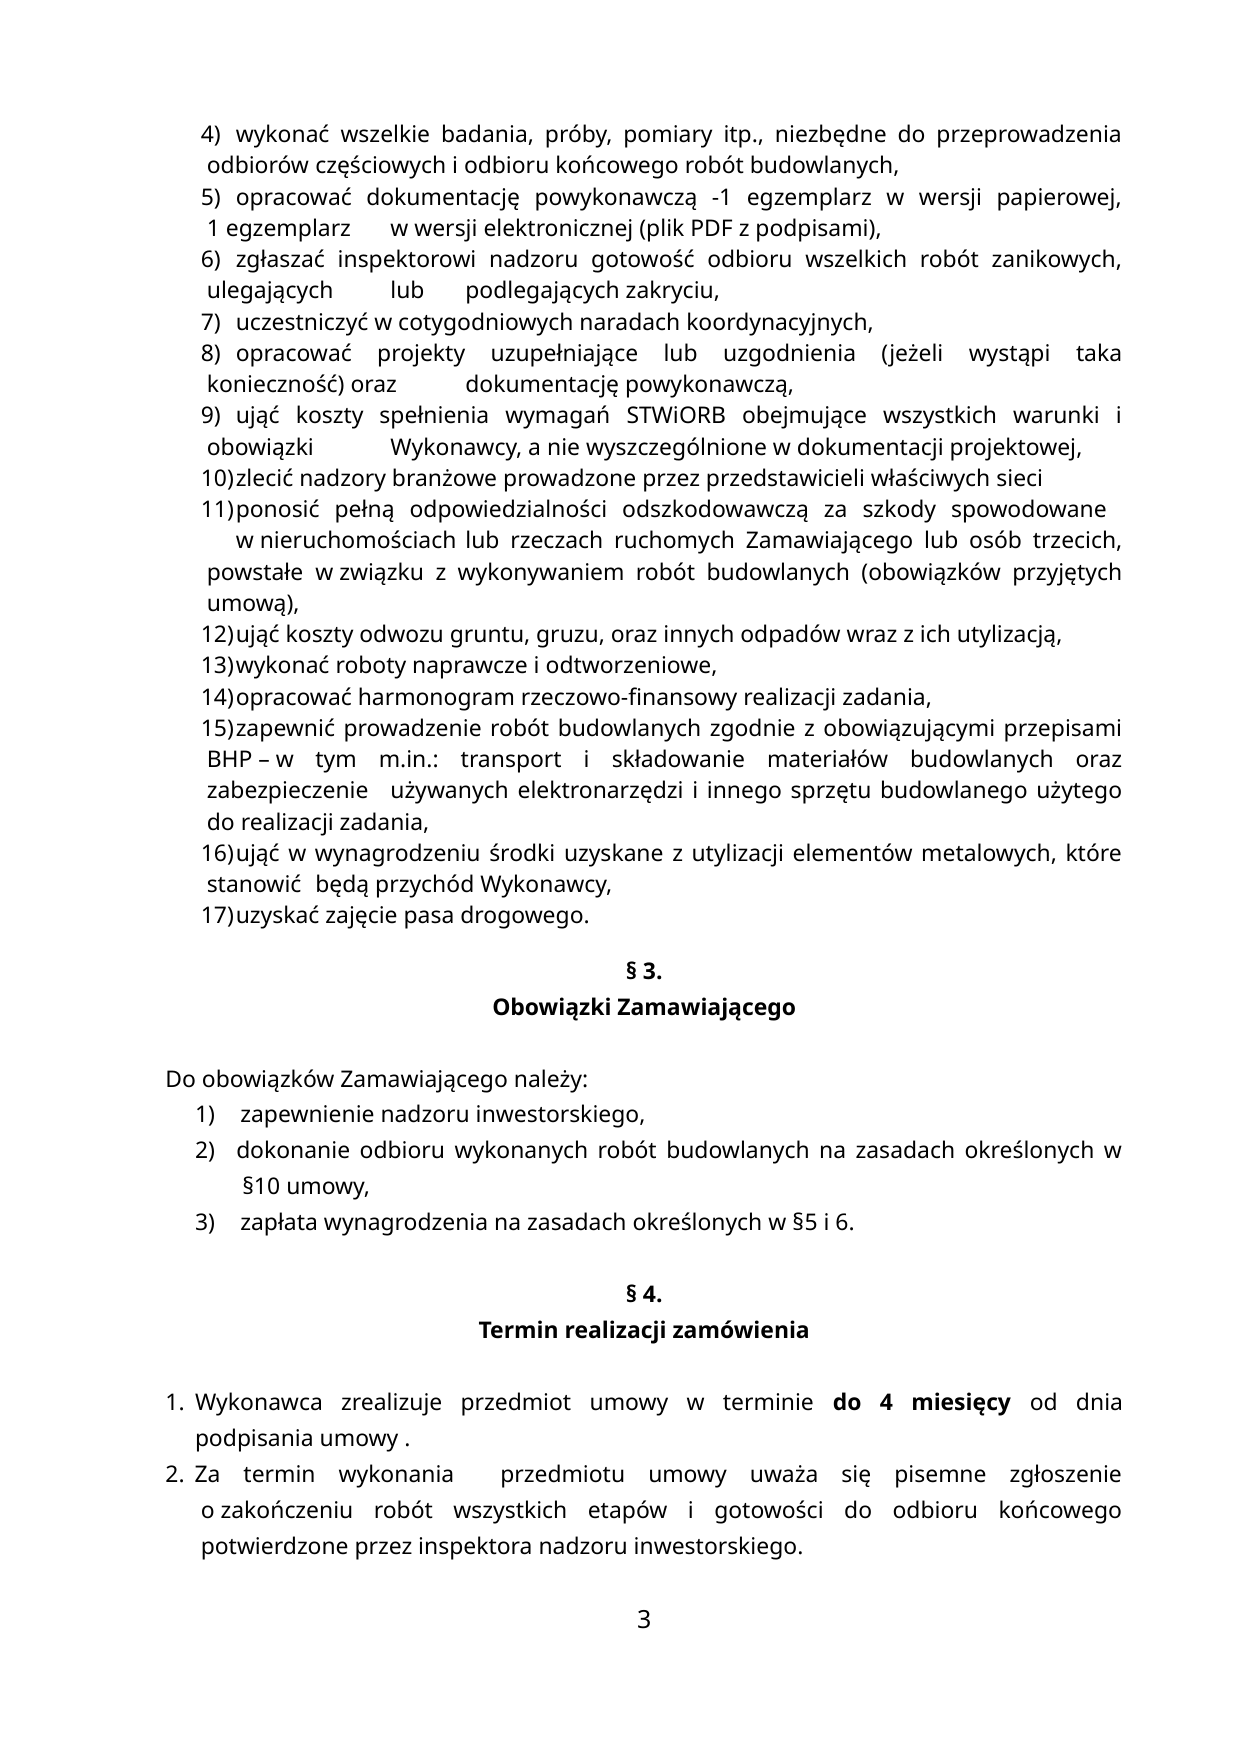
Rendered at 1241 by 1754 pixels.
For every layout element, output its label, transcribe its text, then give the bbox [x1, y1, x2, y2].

list wykonać roboty naprawcze i odtworzeniowe, [201, 649, 1123, 681]
list Wykonawca zrealizuje przedmiot umowy w terminie do 4 miesięcy od dnia podpisania umowy . [165, 1386, 1123, 1453]
list opracować dokumentację powykonawczą -1 egzemplarz w wersji papierowej, 1 egzemplarz w wersji elektronicznej (plik PDF z podpisami), [201, 181, 1123, 243]
list ująć w wynagrodzeniu środki uzyskane z utylizacji elementów metalowych, które stanowić będą przychód Wykonawcy, [201, 837, 1123, 899]
list uczestniczyć w cotygodniowych naradach koordynacyjnych, [201, 306, 1123, 337]
list ująć koszty odwozu gruntu, gruzu, oraz innych odpadów wraz z ich utylizacją, [201, 618, 1123, 649]
list zapłata wynagrodzenia na zasadach określonych w §5 i 6. [195, 1206, 1123, 1237]
list opracować projekty uzupełniające lub uzgodnienia (jeżeli wystąpi taka konieczność) oraz dokumentację powykonawczą, [201, 337, 1123, 399]
list opracować harmonogram rzeczowo-finansowy realizacji zadania, [201, 681, 1123, 712]
list zapewnić prowadzenie robót budowlanych zgodnie z obowiązującymi przepisami BHP – w tym m.in.: transport i składowanie materiałów budowlanych oraz zabezpieczenie używanych elektronarzędzi i innego sprzętu budowlanego użytego do realizacji zadania, [201, 712, 1123, 837]
list ponosić pełną odpowiedzialności odszkodowawczą za szkody spowodowane w nieruchomościach lub rzeczach ruchomych Zamawiającego lub osób trzecich, powstałe w związku z wykonywaniem robót budowlanych (obowiązków przyjętych umową), [201, 493, 1123, 618]
list Termin realizacji zamówienia [159, 1314, 1123, 1345]
list zgłaszać inspektorowi nadzoru gotowość odbioru wszelkich robót zanikowych, ulegających lub podlegających zakryciu, [201, 243, 1123, 306]
list uzyskać zajęcie pasa drogowego. [201, 899, 1123, 931]
list wykonać wszelkie badania, próby, pomiary itp., niezbędne do przeprowadzenia odbiorów częściowych i odbioru końcowego robót budowlanych, [201, 118, 1123, 181]
list zlecić nadzory branżowe prowadzone przez przedstawicieli właściwych sieci [201, 462, 1123, 493]
text § 3. [165, 955, 1123, 986]
list zapewnienie nadzoru inwestorskiego, [195, 1098, 1123, 1130]
list dokonanie odbioru wykonanych robót budowlanych na zasadach określonych w §10 umowy, [195, 1134, 1123, 1202]
list ująć koszty spełnienia wymagań STWiORB obejmujące wszystkich warunki i obowiązki Wykonawcy, a nie wyszczególnione w dokumentacji projektowej, [201, 399, 1123, 462]
list Za termin wykonania przedmiotu umowy uważa się pisemne zgłoszenie o zakończeniu robót wszystkich etapów i gotowości do odbioru końcowego potwierdzone przez inspektora nadzoru inwestorskiego. [165, 1458, 1123, 1561]
text Obowiązki Zamawiającego [165, 991, 1123, 1022]
text § 4. [165, 1278, 1123, 1309]
text Do obowiązków Zamawiającego należy: [165, 1062, 1123, 1094]
